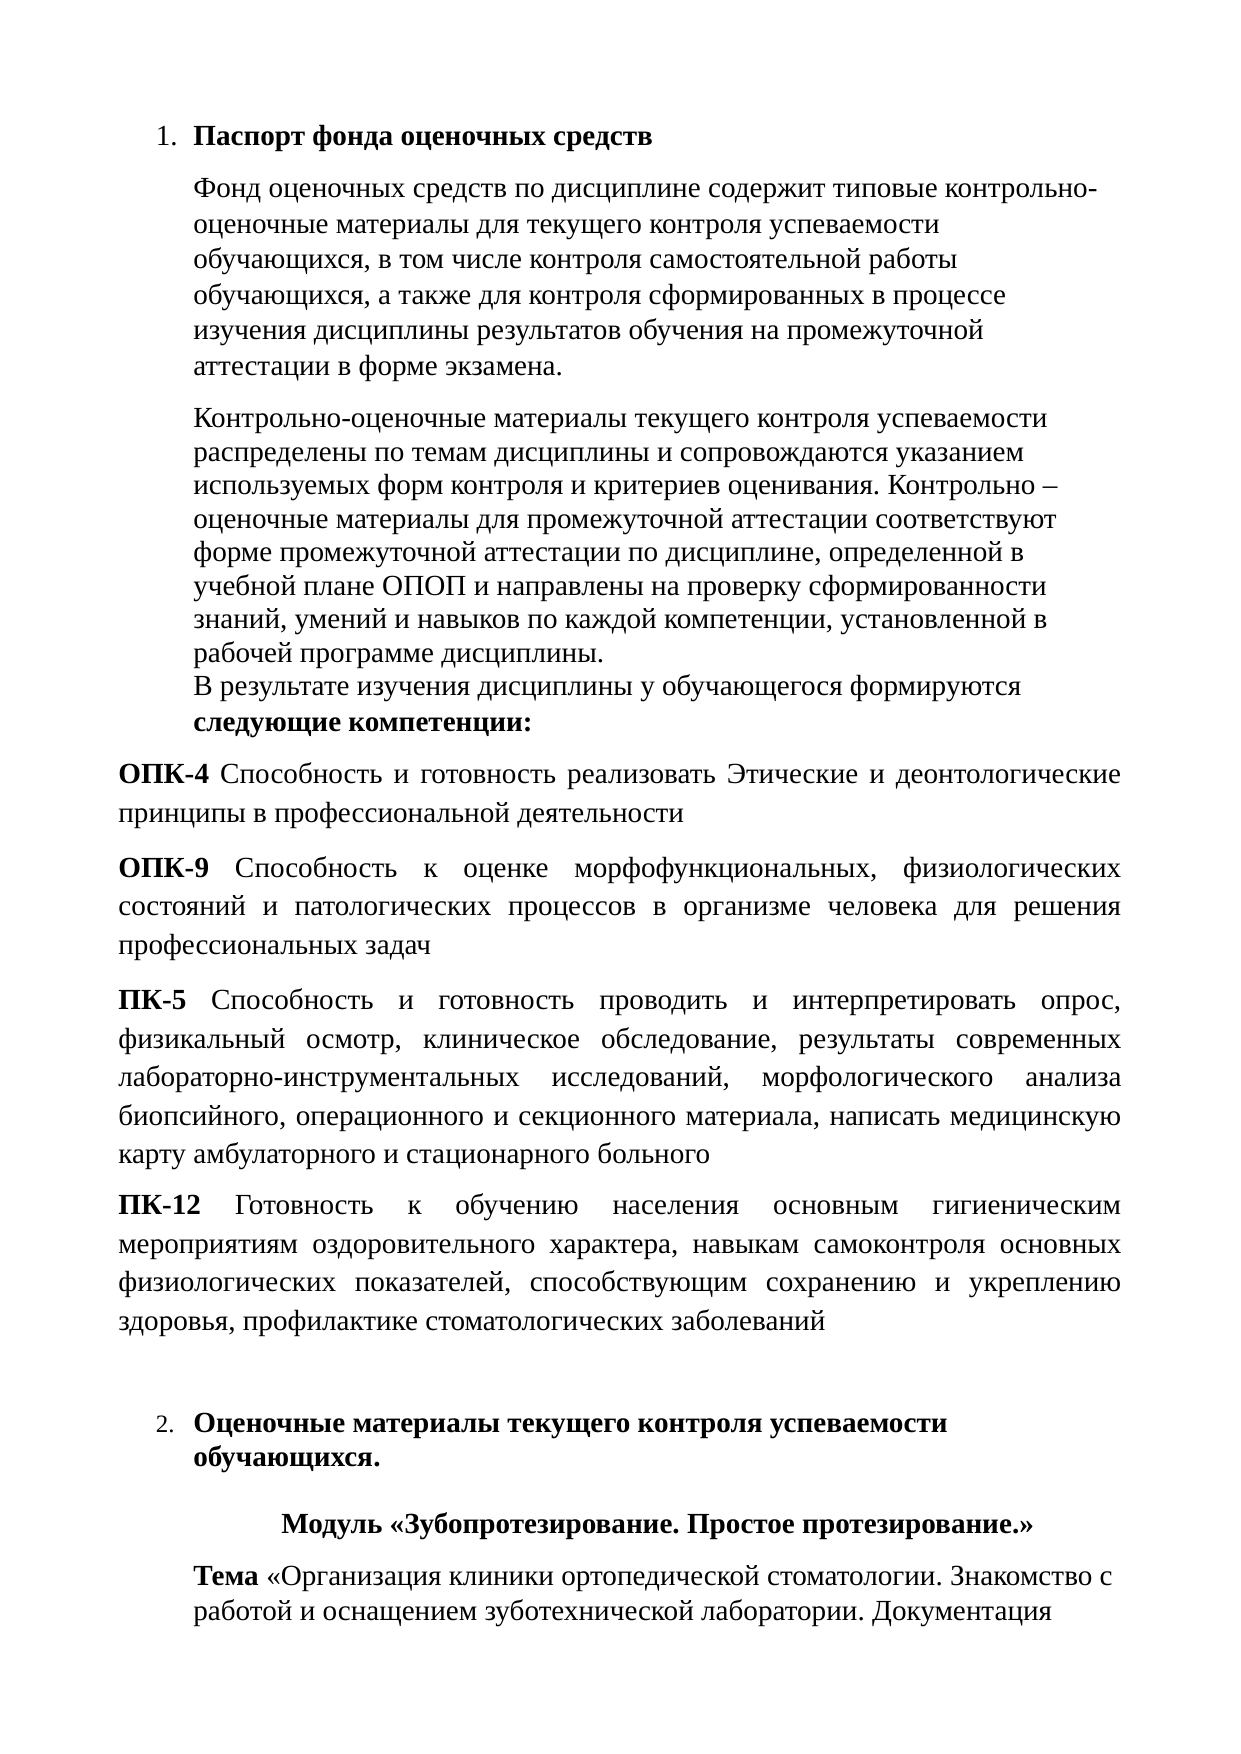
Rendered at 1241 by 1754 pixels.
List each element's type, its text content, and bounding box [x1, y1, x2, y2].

list Оценочные материалы текущего контроля успеваемости обучающихся. [156, 1405, 1122, 1472]
text ПК-12 Готовность к обучению населения основным гигиеническим мероприятиям оздоровительного характера, навыкам самоконтроля основных физиологических показателей, способствующим сохранению и укреплению здоровья, профилактике стоматологических заболеваний [118, 1187, 1122, 1337]
text Фонд оценочных средств по дисциплине содержит типовые контрольно-оценочные материалы для текущего контроля успеваемости обучающихся, в том числе контроля самостоятельной работы обучающихся, а также для контроля сформированных в процессе изучения дисциплины результатов обучения на промежуточной аттестации в форме экзамена. [193, 170, 1122, 381]
text ПК-5 Способность и готовность проводить и интерпретировать опрос, физикальный осмотр, клиническое обследование, результаты современных лабораторно-инструментальных исследований, морфологического анализа биопсийного, операционного и секционного материала, написать медицинскую карту амбулаторного и стационарного больного [118, 982, 1122, 1170]
text Контрольно-оценочные материалы текущего контроля успеваемости распределены по темам дисциплины и сопровождаются указанием используемых форм контроля и критериев оценивания. Контрольно – оценочные материалы для промежуточной аттестации соответствуют форме промежуточной аттестации по дисциплине, определенной в учебной плане ОПОП и направлены на проверку сформированности знаний, умений и навыков по каждой компетенции, установленной в рабочей программе дисциплины. [193, 400, 1122, 668]
text ОПК-9 Способность к оценке морфофункциональных, физиологических состояний и патологических процессов в организме человека для решения профессиональных задач [118, 850, 1122, 961]
text Модуль «Зубопротезирование. Простое протезирование.» [193, 1506, 1122, 1539]
text Тема «Организация клиники ортопедической стоматологии. Знакомство с работой и оснащением зуботехнической лаборатории. Документация [193, 1558, 1122, 1627]
text ОПК-4 Способность и готовность реализовать Этические и деонтологические принципы в профессиональной деятельности [118, 756, 1122, 828]
list Паспорт фонда оценочных средств [156, 118, 1122, 152]
text В результате изучения дисциплины у обучающегося формируются следующие компетенции: [193, 668, 1122, 737]
